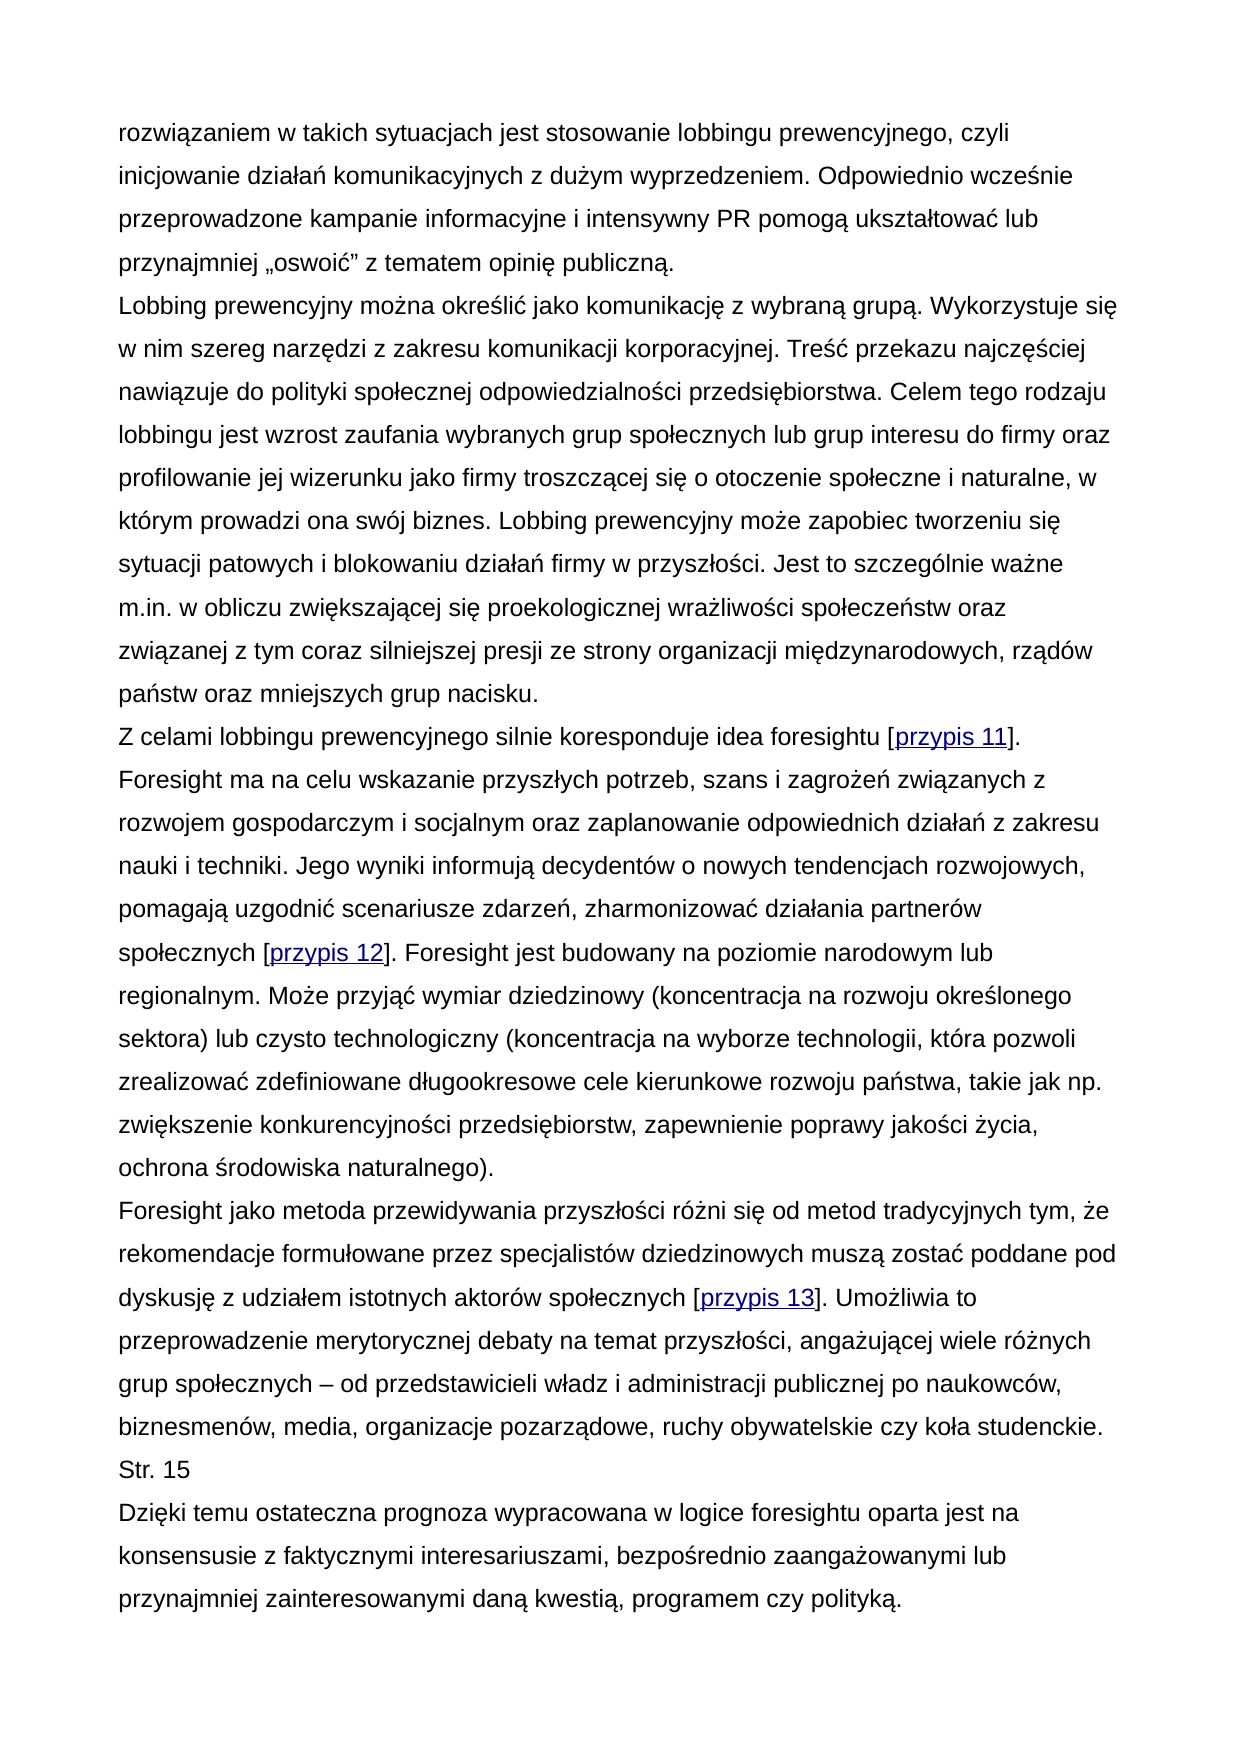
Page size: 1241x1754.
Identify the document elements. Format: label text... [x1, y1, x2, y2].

text Z celami lobbingu prewencyjnego silnie koresponduje idea foresightu [przypis 11]. Foresight ma na celu wskazanie przyszłych potrzeb, szans i zagrożeń związanych z rozwojem gospodarczym i socjalnym oraz zaplanowanie odpowiednich działań z zakresu nauki i techniki. Jego wyniki informują decydentów o nowych tendencjach rozwojowych, pomagają uzgodnić scenariusze zdarzeń, zharmonizować działania partnerów społecznych [przypis 12]. Foresight jest budowany na poziomie narodowym lub regionalnym. Może przyjąć wymiar dziedzinowy (koncentracja na rozwoju określonego sektora) lub czysto technologiczny (koncentracja na wyborze technologii, która pozwoli zrealizować zdefiniowane długookresowe cele kierunkowe rozwoju państwa, takie jak np. zwiększenie konkurencyjności przedsiębiorstw, zapewnienie poprawy jakości życia, ochrona środowiska naturalnego). [118, 722, 1122, 1182]
text Lobbing prewencyjny można określić jako komunikację z wybraną grupą. Wykorzystuje się w nim szereg narzędzi z zakresu komunikacji korporacyjnej. Treść przekazu najczęściej nawiązuje do polityki społecznej odpowiedzialności przedsiębiorstwa. Celem tego rodzaju lobbingu jest wzrost zaufania wybranych grup społecznych lub grup interesu do firmy oraz profilowanie jej wizerunku jako firmy troszczącej się o otoczenie społeczne i naturalne, w którym prowadzi ona swój biznes. Lobbing prewencyjny może zapobiec tworzeniu się sytuacji patowych i blokowaniu działań firmy w przyszłości. Jest to szczególnie ważne m.in. w obliczu zwiększającej się proekologicznej wrażliwości społeczeństw oraz związanej z tym coraz silniejszej presji ze strony organizacji międzynarodowych, rządów państw oraz mniejszych grup nacisku. [118, 291, 1122, 707]
text Dzięki temu ostateczna prognoza wypracowana w logice foresightu oparta jest na konsensusie z faktycznymi interesariuszami, bezpośrednio zaangażowanymi lub przynajmniej zainteresowanymi daną kwestią, programem czy polityką. [118, 1498, 1122, 1613]
text rozwiązaniem w takich sytuacjach jest stosowanie lobbingu prewencyjnego, czyli inicjowanie działań komunikacyjnych z dużym wyprzedzeniem. Odpowiednio wcześnie przeprowadzone kampanie informacyjne i intensywny PR pomogą ukształtować lub przynajmniej „oswoić” z tematem opinię publiczną. [118, 118, 1122, 276]
text Str. 15 [118, 1455, 1122, 1484]
text Foresight jako metoda przewidywania przyszłości różni się od metod tradycyjnych tym, że rekomendacje formułowane przez specjalistów dziedzinowych muszą zostać poddane pod dyskusję z udziałem istotnych aktorów społecznych [przypis 13]. Umożliwia to przeprowadzenie merytorycznej debaty na temat przyszłości, angażującej wiele różnych grup społecznych – od przedstawicieli władz i administracji publicznej po naukowców, biznesmenów, media, organizacje pozarządowe, ruchy obywatelskie czy koła studenckie. [118, 1196, 1122, 1441]
